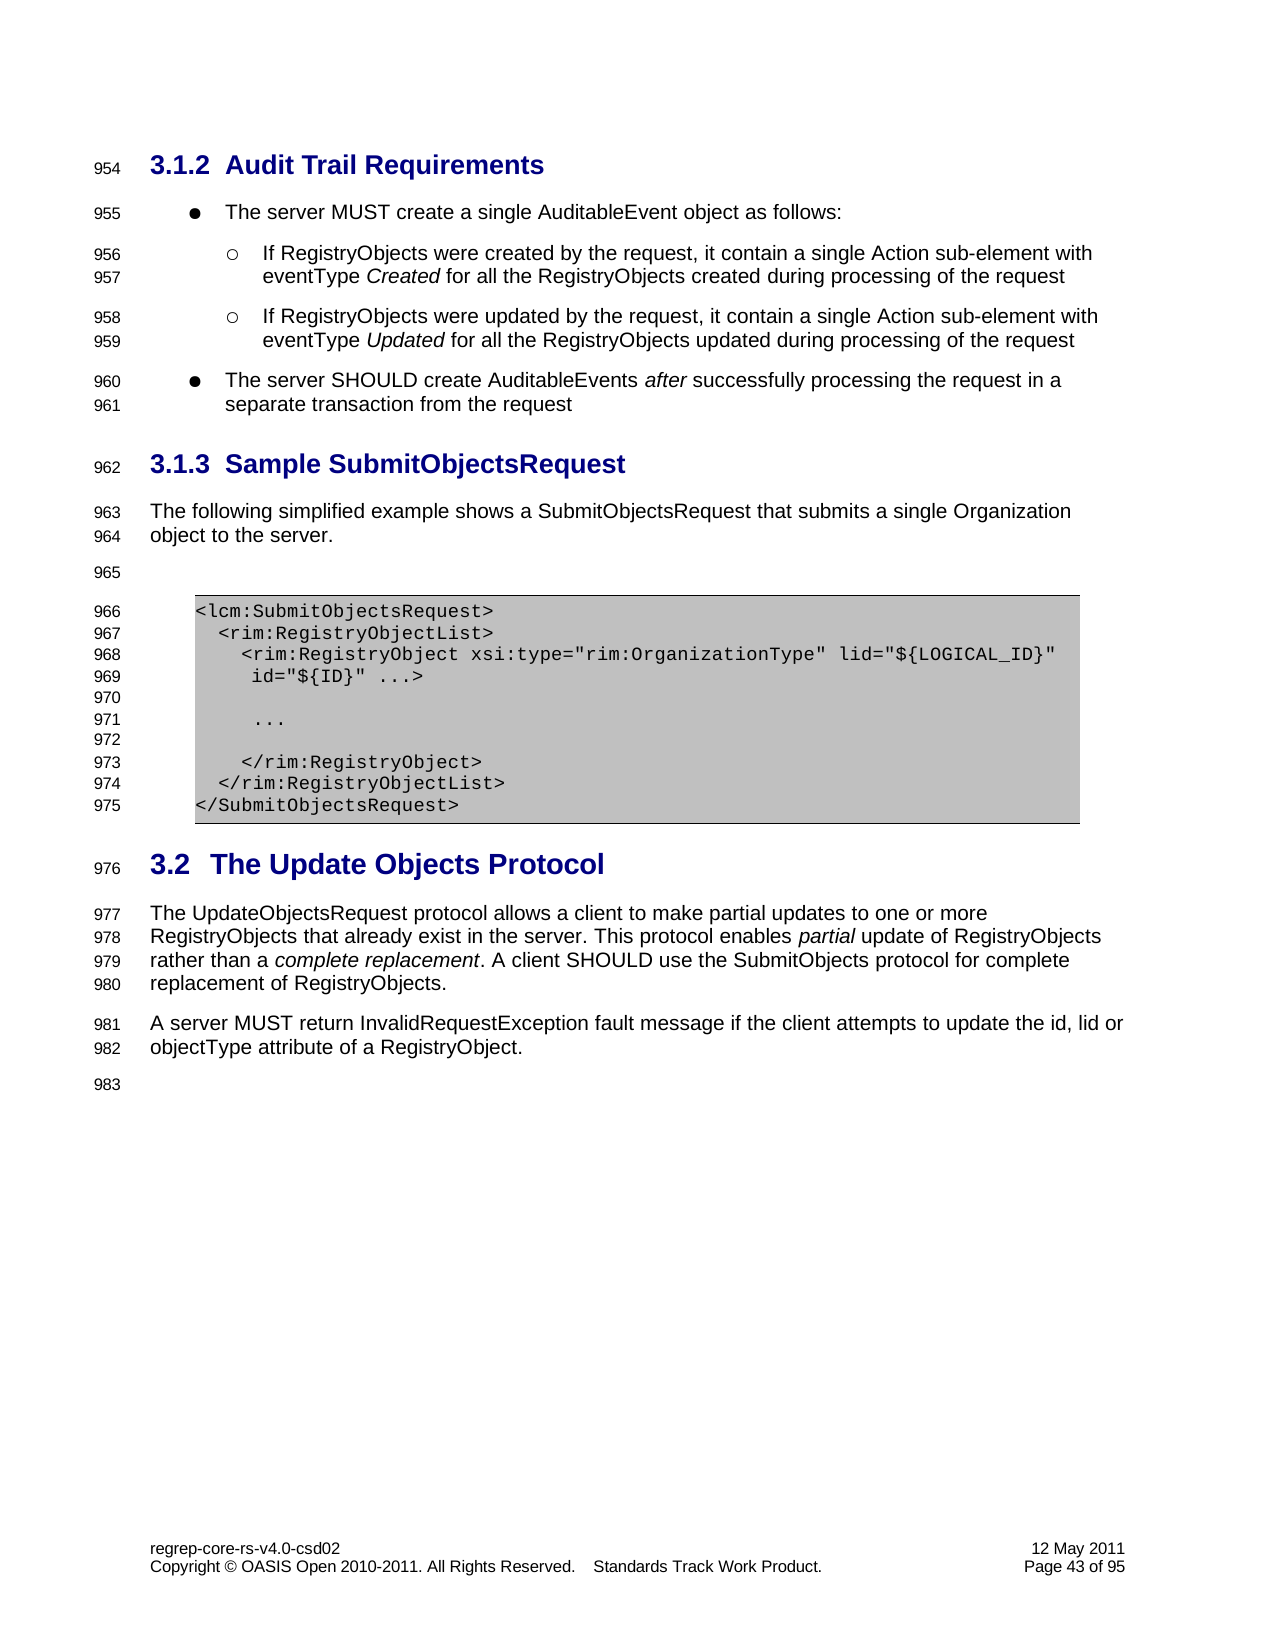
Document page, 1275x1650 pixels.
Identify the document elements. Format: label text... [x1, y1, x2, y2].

text </SubmitObjectsRequest> [195, 788, 1080, 823]
text A server MUST return InvalidRequestException fault message if the client attempts to update the id, lid or objectType attribute of a RegistryObject. [150, 1012, 1125, 1059]
text <lcm:SubmitObjectsRequest> [195, 596, 1080, 617]
list The server SHOULD create AuditableEvents after successfully processing the request in a separate transaction from the request [187, 368, 1125, 416]
text id="${ID}" ...> [195, 660, 1080, 681]
list If RegistryObjects were updated by the request, it contain a single Action sub-element with eventType Updated for all the RegistryObjects updated during processing of the request [225, 305, 1125, 352]
text The following simplified example shows a SubmitObjectsRequest that submits a single Organization object to the server. [150, 500, 1125, 547]
text </rim:RegistryObject> [195, 746, 1080, 767]
text ... [195, 703, 1080, 724]
text </rim:RegistryObjectList> [195, 767, 1080, 788]
list The server MUST create a single AuditableEvent object as follows: [187, 201, 1125, 224]
text The UpdateObjectsRequest protocol allows a client to make partial updates to one or more RegistryObjects that already exist in the server. This protocol enables partial update of RegistryObjects rather than a complete replacement. A client SHOULD use the SubmitObjects protocol for complete replacement of RegistryObjects. [150, 901, 1125, 995]
subtitle Sample SubmitObjectsRequest [150, 449, 1125, 479]
subtitle The Update Objects Protocol [150, 848, 1125, 880]
text <rim:RegistryObject xsi:type="rim:OrganizationType" lid="${LOGICAL_ID}" [195, 638, 1080, 660]
list If RegistryObjects were created by the request, it contain a single Action sub-element with eventType Created for all the RegistryObjects created during processing of the request [225, 241, 1125, 288]
text <rim:RegistryObjectList> [195, 617, 1080, 638]
subtitle Audit Trail Requirements [150, 150, 1125, 180]
